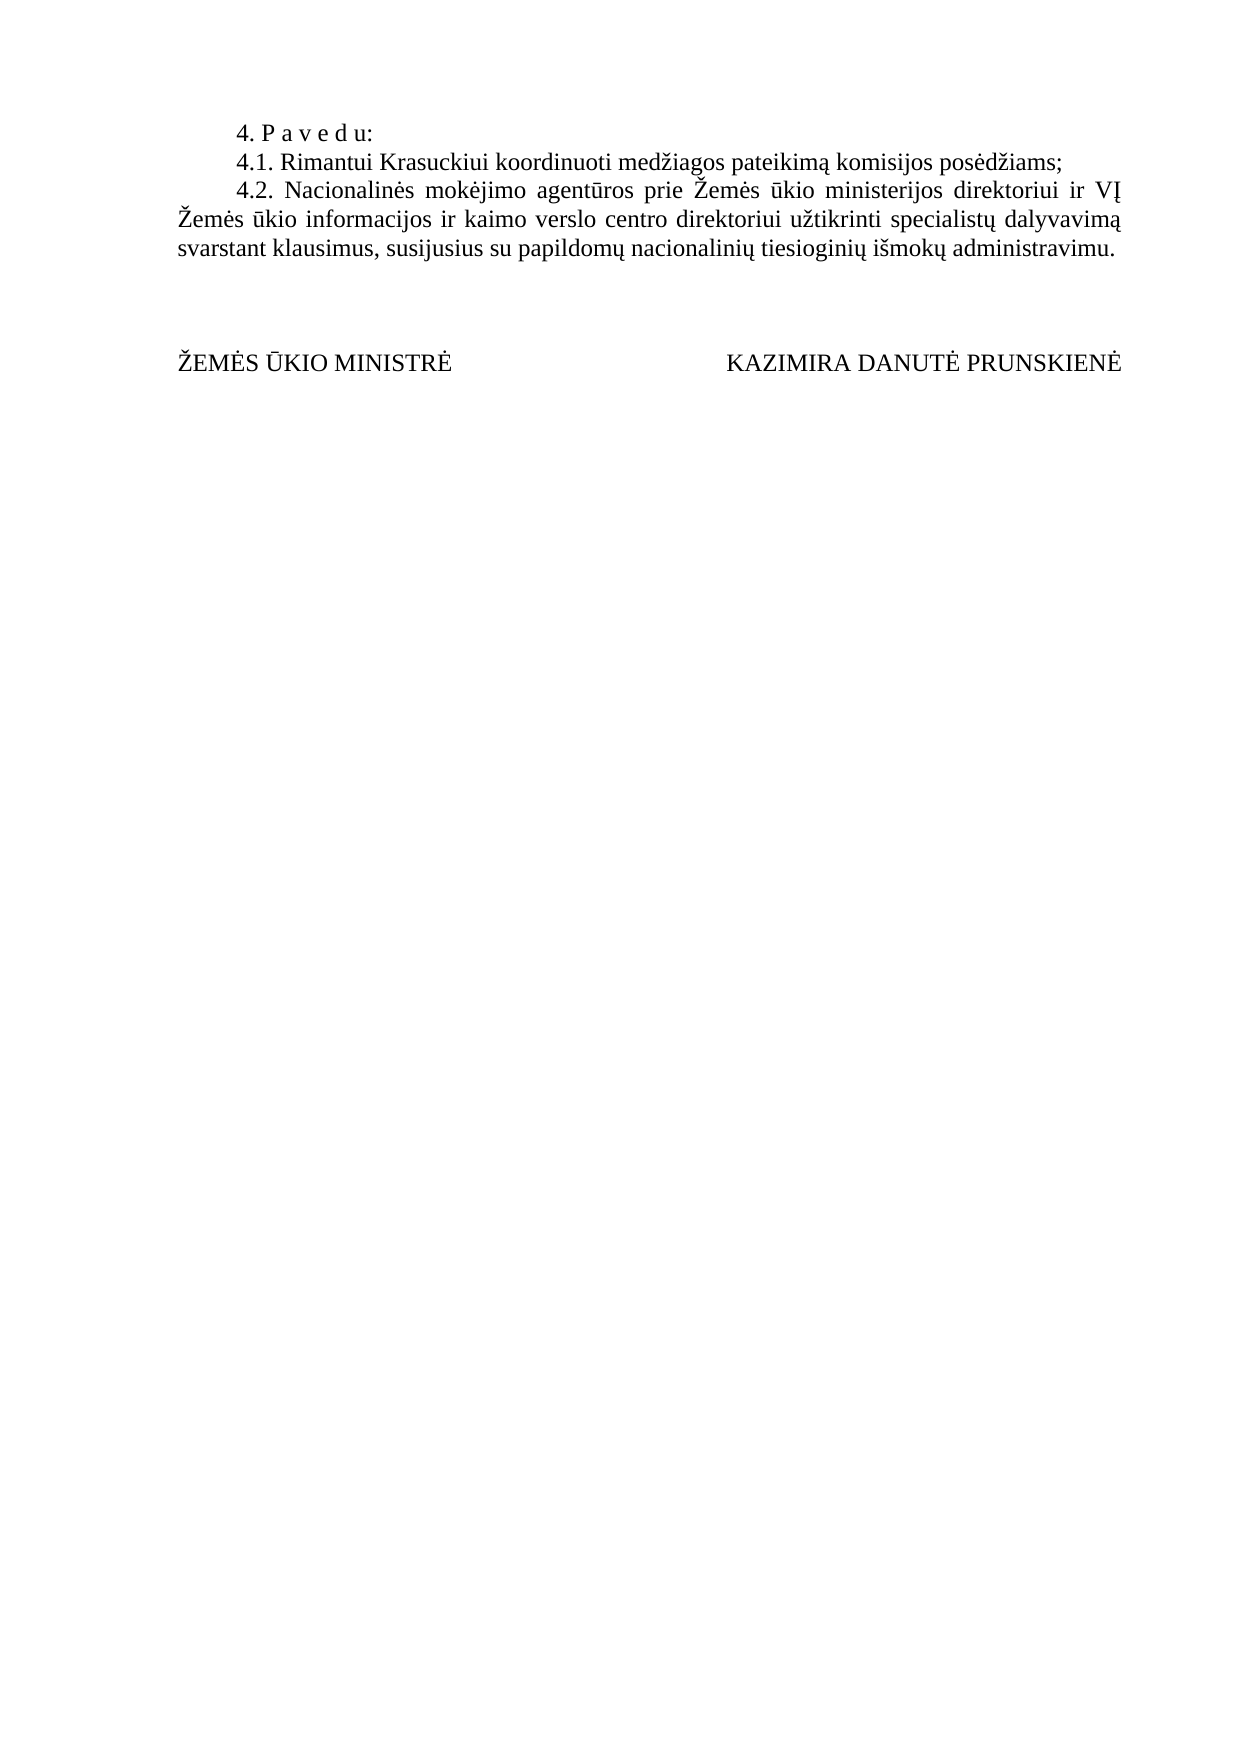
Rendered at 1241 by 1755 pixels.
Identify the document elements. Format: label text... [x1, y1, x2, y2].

text 4.2. Nacionalinės mokėjimo agentūros prie Žemės ūkio ministerijos direktoriui ir VĮ Žemės ūkio informacijos ir kaimo verslo centro direktoriui užtikrinti specialistų dalyvavimą svarstant klausimus, susijusius su papildomų nacionalinių tiesioginių išmokų administravimu. [177, 176, 1122, 262]
text 4.1. Rimantui Krasuckiui koordinuoti medžiagos pateikimą komisijos posėdžiams; [177, 147, 1122, 176]
text ŽEMĖS ŪKIO MINISTRĖ KAZIMIRA DANUTĖ PRUNSKIENĖ [177, 348, 1122, 377]
text 4. Pavedu: [177, 118, 1122, 147]
